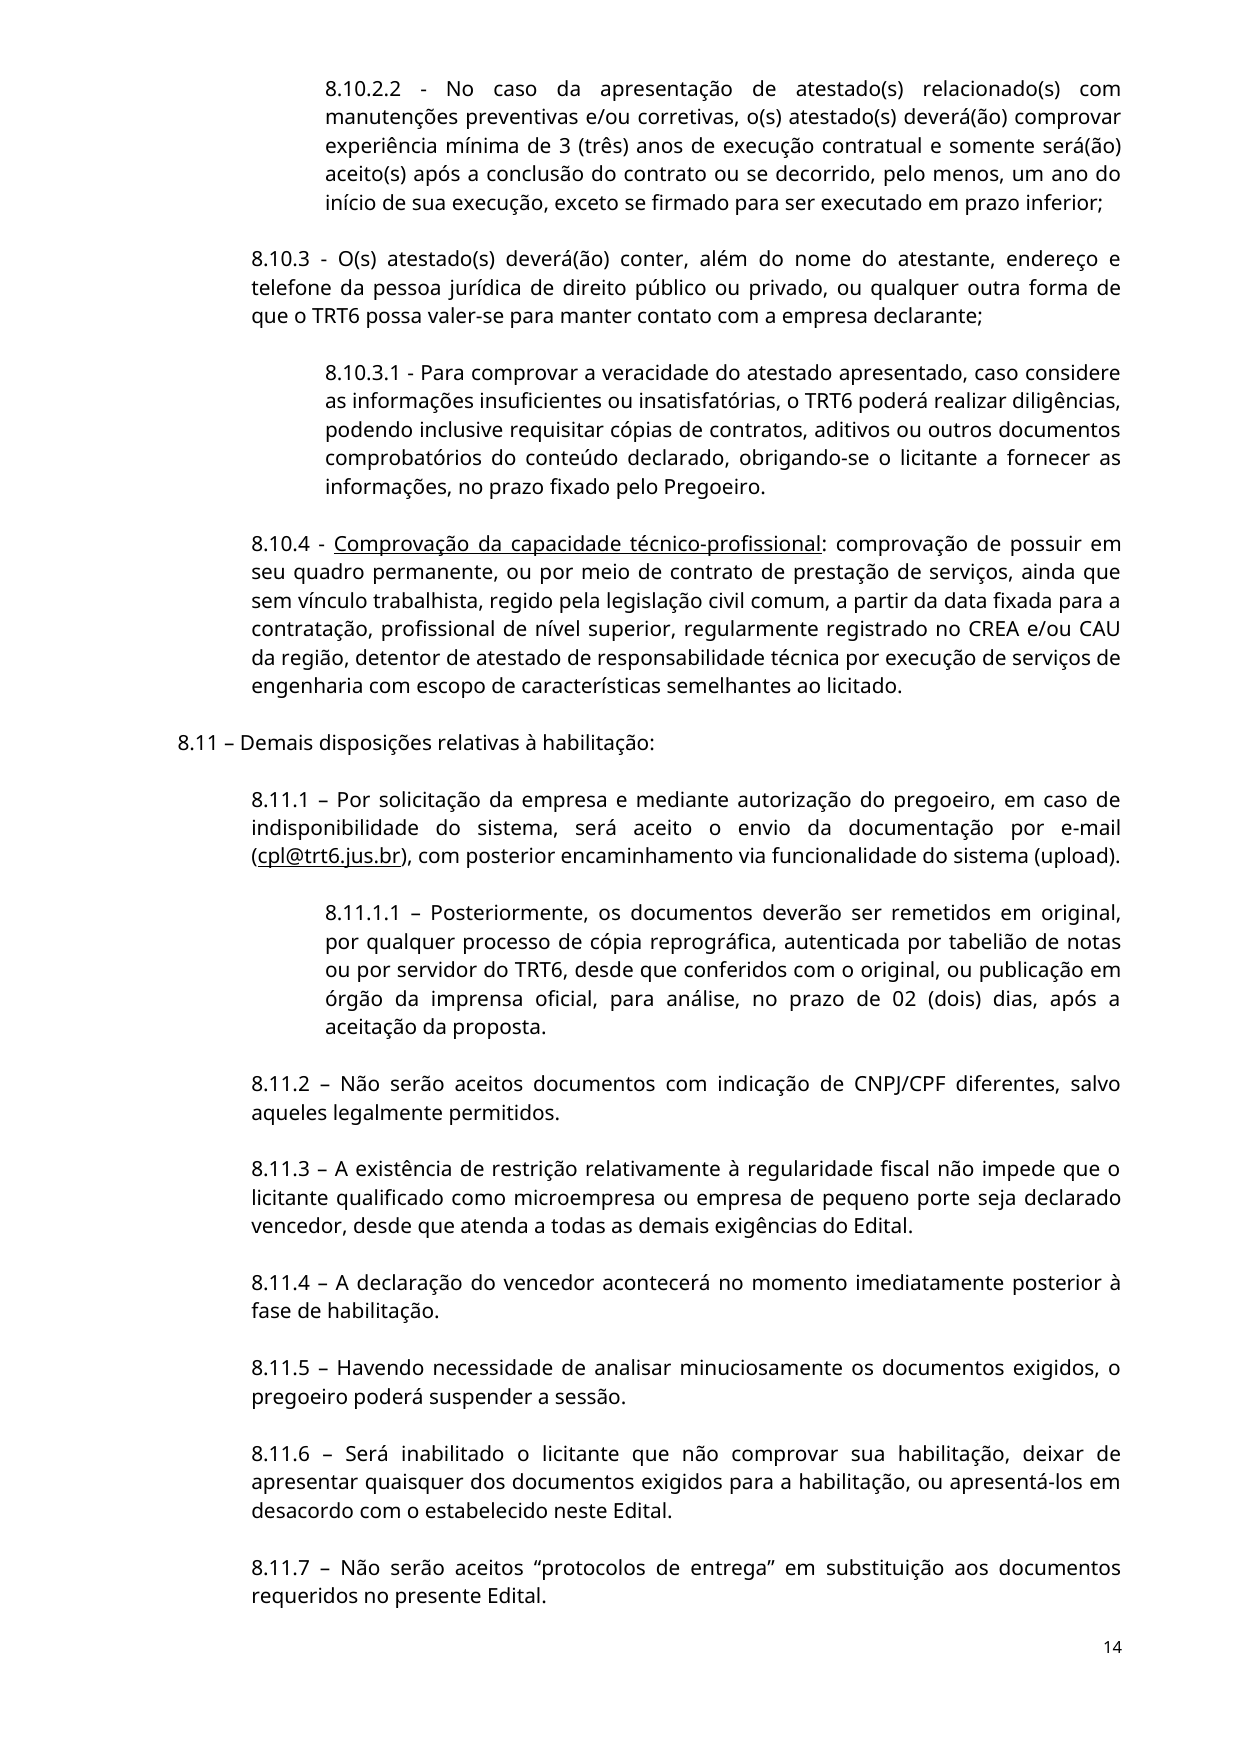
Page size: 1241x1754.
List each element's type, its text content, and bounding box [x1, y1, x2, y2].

text 8.11.1 – Por solicitação da empresa e mediante autorização do pregoeiro, em caso de indisponibilidade do sistema, será aceito o envio da documentação por e-mail (cpl@trt6.jus.br), com posterior encaminhamento via funcionalidade do sistema (upload). [251, 785, 1122, 870]
text 8.11.3 – A existência de restrição relativamente à regularidade fiscal não impede que o licitante qualificado como microempresa ou empresa de pequeno porte seja declarado vencedor, desde que atenda a todas as demais exigências do Edital. [251, 1154, 1122, 1240]
text 8.10.3.1 - Para comprovar a veracidade do atestado apresentado, caso considere as informações insuficientes ou insatisfatórias, o TRT6 poderá realizar diligências, podendo inclusive requisitar cópias de contratos, aditivos ou outros documentos comprobatórios do conteúdo declarado, obrigando-se o licitante a fornecer as informações, no prazo fixado pelo Pregoeiro. [325, 358, 1122, 500]
text 8.11.2 – Não serão aceitos documentos com indicação de CNPJ/CPF diferentes, salvo aqueles legalmente permitidos. [251, 1069, 1122, 1126]
text 8.11.7 – Não serão aceitos “protocolos de entrega” em substituição aos documentos requeridos no presente Edital. [251, 1553, 1122, 1609]
text 8.11.6 – Será inabilitado o licitante que não comprovar sua habilitação, deixar de apresentar quaisquer dos documentos exigidos para a habilitação, ou apresentá-los em desacordo com o estabelecido neste Edital. [251, 1439, 1122, 1524]
text 8.10.4 - Comprovação da capacidade técnico-profissional: comprovação de possuir em seu quadro permanente, ou por meio de contrato de prestação de serviços, ainda que sem vínculo trabalhista, regido pela legislação civil comum, a partir da data fixada para a contratação, profissional de nível superior, regularmente registrado no CREA e/ou CAU da região, detentor de atestado de responsabilidade técnica por execução de serviços de engenharia com escopo de características semelhantes ao licitado. [251, 529, 1122, 699]
text 8.11.5 – Havendo necessidade de analisar minuciosamente os documentos exigidos, o pregoeiro poderá suspender a sessão. [251, 1353, 1122, 1410]
text 8.10.2.2 - No caso da apresentação de atestado(s) relacionado(s) com manutenções preventivas e/ou corretivas, o(s) atestado(s) deverá(ão) comprovar experiência mínima de 3 (três) anos de execução contratual e somente será(ão) aceito(s) após a conclusão do contrato ou se decorrido, pelo menos, um ano do início de sua execução, exceto se firmado para ser executado em prazo inferior; [325, 74, 1122, 216]
text 8.11 – Demais disposições relativas à habilitação: [177, 728, 1122, 756]
text 8.11.1.1 – Posteriormente, os documentos deverão ser remetidos em original, por qualquer processo de cópia reprográfica, autenticada por tabelião de notas ou por servidor do TRT6, desde que conferidos com o original, ou publicação em órgão da imprensa oficial, para análise, no prazo de 02 (dois) dias, após a aceitação da proposta. [325, 898, 1122, 1041]
text 8.11.4 – A declaração do vencedor acontecerá no momento imediatamente posterior à fase de habilitação. [251, 1268, 1122, 1325]
text 8.10.3 - O(s) atestado(s) deverá(ão) conter, além do nome do atestante, endereço e telefone da pessoa jurídica de direito público ou privado, ou qualquer outra forma de que o TRT6 possa valer-se para manter contato com a empresa declarante; [251, 244, 1122, 330]
